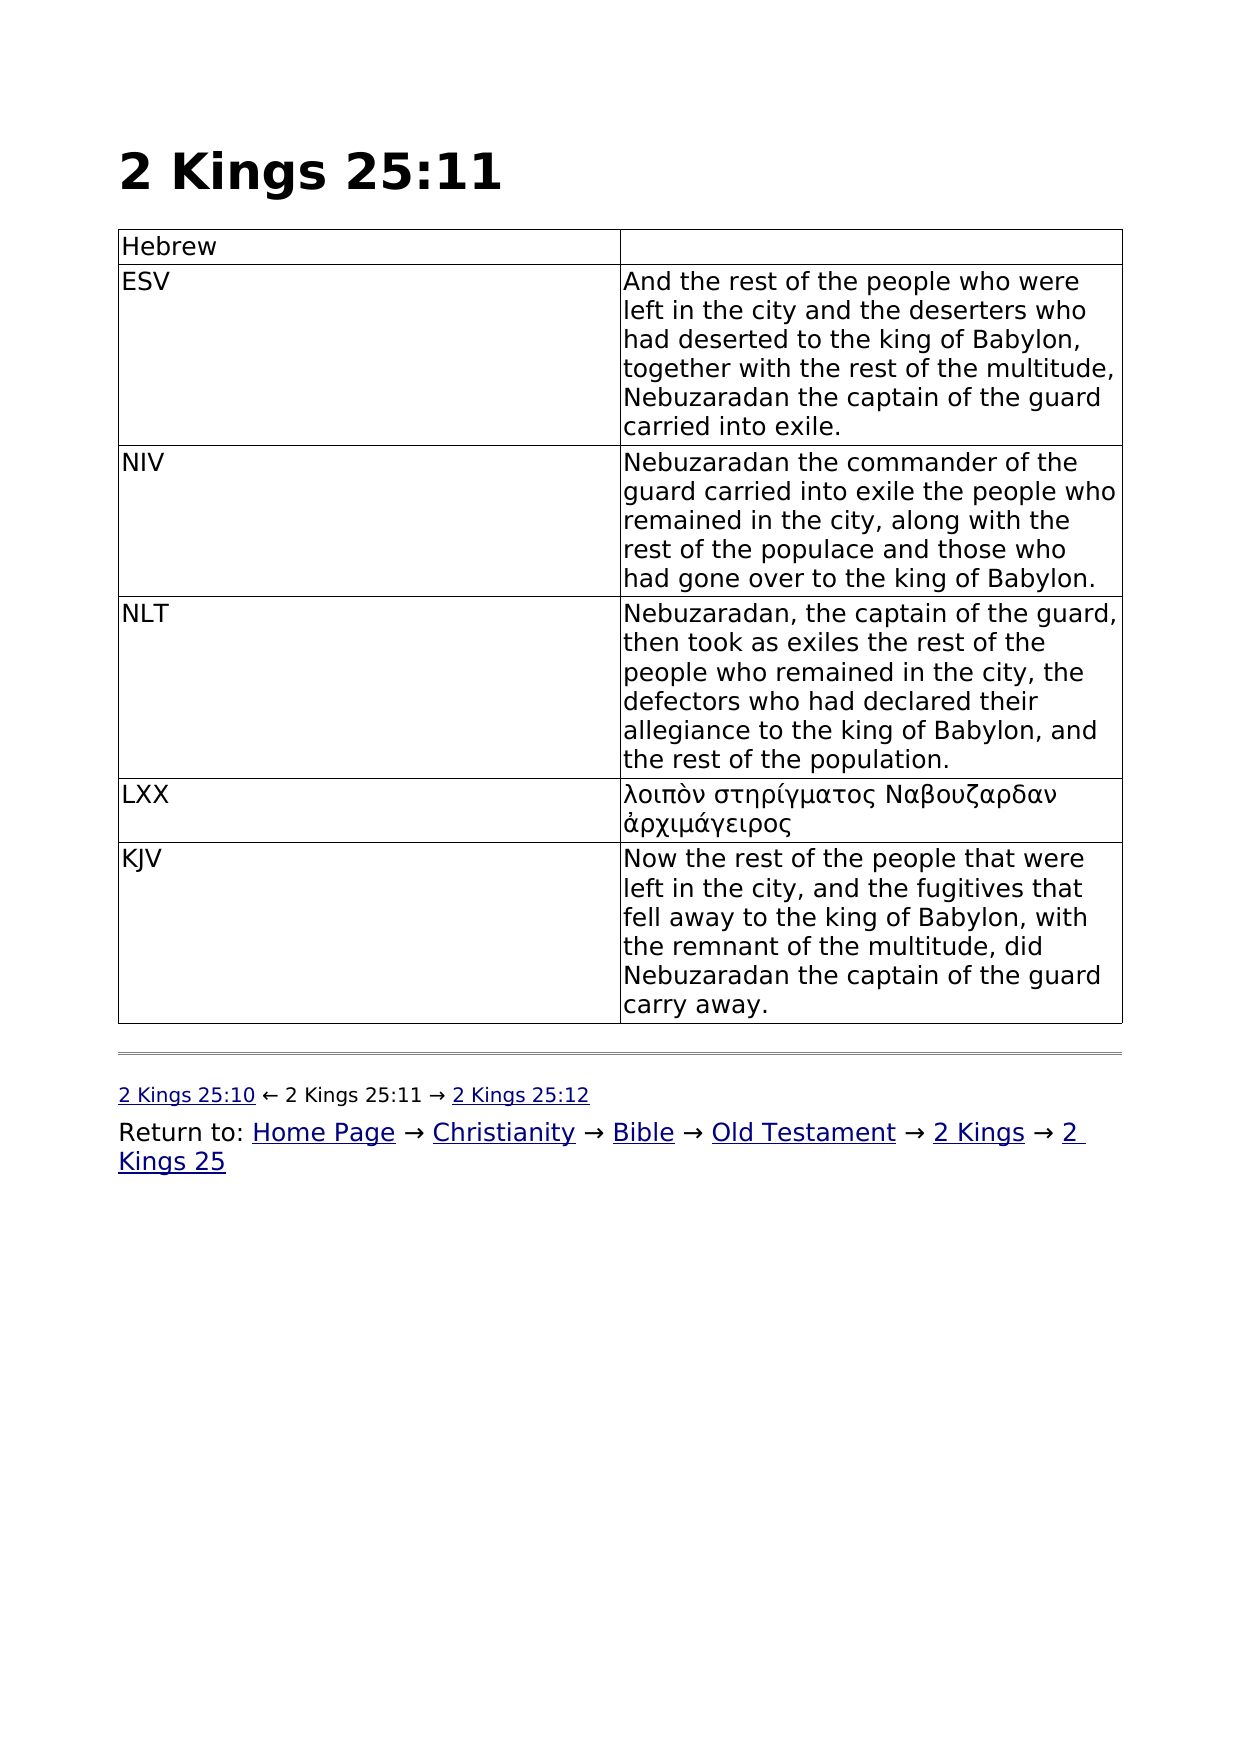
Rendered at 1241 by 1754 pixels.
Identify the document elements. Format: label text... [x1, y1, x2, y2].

table_cell KJV [119, 843, 620, 1023]
table_cell Now the rest of the people that were left in the city, and the fugitives that fell away to the king of Babylon, with the remnant of the multitude, did Nebuzaradan the captain of the guard carry away. [621, 843, 1122, 1023]
table_cell Nebuzaradan, the captain of the guard, then took as exiles the rest of the people who remained in the city, the defectors who had declared their allegiance to the king of Babylon, and the rest of the population. [621, 597, 1122, 777]
table_cell Nebuzaradan the commander of the guard carried into exile the people who remained in the city, along with the rest of the populace and those who had gone over to the king of Babylon. [621, 446, 1122, 596]
subtitle 2 Kings 25:11 [118, 143, 1122, 201]
table_cell NLT [119, 597, 620, 777]
table_cell ESV [119, 265, 620, 445]
text 2 Kings 25:10 ← 2 Kings 25:11 → 2 Kings 25:12 [118, 1084, 1122, 1118]
text Return to: Home Page → Christianity → Bible → Old Testament → 2 Kings → 2 Kings 25 [118, 1118, 1122, 1176]
table_cell λοιπὸν στηρίγματος Ναβουζαρδαν ἀρχιμάγειρος [621, 779, 1122, 842]
table_cell LXX [119, 779, 620, 842]
table_header Hebrew [119, 230, 620, 264]
table_header [621, 230, 1122, 264]
table_cell And the rest of the people who were left in the city and the deserters who had deserted to the king of Babylon, together with the rest of the multitude, Nebuzaradan the captain of the guard carried into exile. [621, 265, 1122, 445]
table_cell NIV [119, 446, 620, 596]
